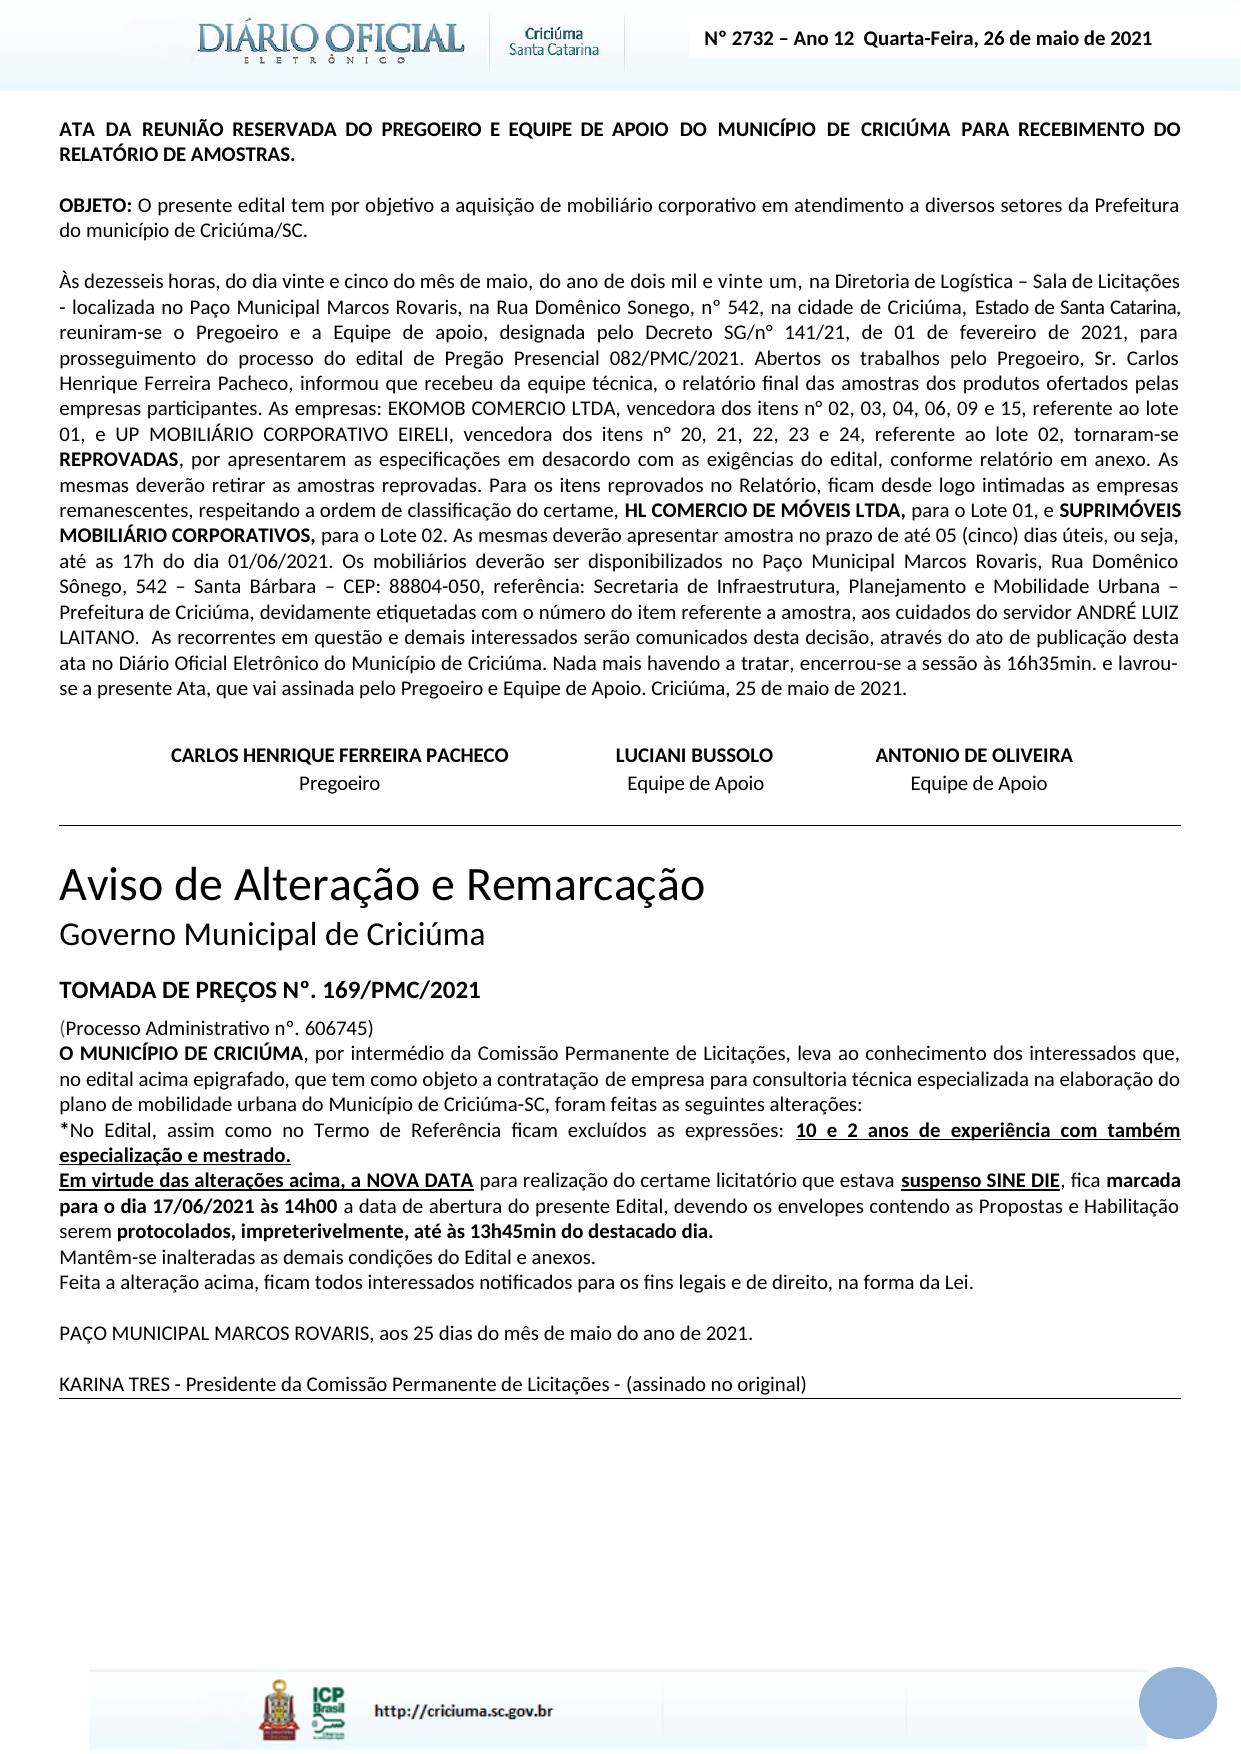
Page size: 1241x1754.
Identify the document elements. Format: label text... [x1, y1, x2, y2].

table_header ANTONIO DE OLIVEIRA [798, 743, 1161, 770]
text Em virtude das alterações acima, a NOVA DATA para realização do certame licitatório que estava suspenso SINE DIE, fica marcada para o dia 17/06/2021 às 14h00 a data de abertura do presente Edital, devendo os envelopes contendo as Propostas e Habilitação serem protocolados, impreterivelmente, até às 13h45min do destacado dia. [59, 1168, 1181, 1244]
text Aviso de Alteração e Remarcação Governo Municipal de Criciúma [59, 854, 1181, 953]
text (Processo Administrativo nº. 606745) [59, 1015, 1181, 1041]
text O MUNICÍPIO DE CRICIÚMA, por intermédio da Comissão Permanente de Licitações, leva ao conhecimento dos interessados que, no edital acima epigrafado, que tem como objeto a contratação de empresa para consultoria técnica especializada na elaboração do plano de mobilidade urbana do Município de Criciúma-SC, foram feitas as seguintes alterações: [59, 1041, 1181, 1117]
text PAÇO MUNICIPAL MARCOS ROVARIS, aos 25 dias do mês de maio do ano de 2021. [59, 1320, 1181, 1346]
table_cell Equipe de Apoio [532, 770, 797, 797]
text *No Edital, assim como no Termo de Referência ficam excluídos as expressões: 10 e 2 anos de experiência com também especialização e mestrado. [59, 1117, 1181, 1168]
text ATA DA REUNIÃO RESERVADA DO PREGOEIRO E EQUIPE DE APOIO DO MUNICÍPIO DE CRICIÚMA PARA RECEBIMENTO DO RELATÓRIO DE AMOSTRAS. [59, 116, 1181, 167]
text Mantêm-se inalteradas as demais condições do Edital e anexos. [59, 1244, 1181, 1269]
text Às dezesseis horas, do dia vinte e cinco do mês de maio, do ano de dois mil e vinte um, na Diretoria de Logística – Sala de Licitações - localizada no Paço Municipal Marcos Rovaris, na Rua Domênico Sonego, nº 542, na cidade de Criciúma, Estado de Santa Catarina, reuniram-se o Pregoeiro e a Equipe de apoio, designada pelo Decreto SG/n° 141/21, de 01 de fevereiro de 2021, para prosseguimento do processo do edital de Pregão Presencial 082/PMC/2021. Abertos os trabalhos pelo Pregoeiro, Sr. Carlos Henrique Ferreira Pacheco, informou que recebeu da equipe técnica, o relatório final das amostras dos produtos ofertados pelas empresas participantes. As empresas: EKOMOB COMERCIO LTDA, vencedora dos itens n° 02, 03, 04, 06, 09 e 15, referente ao lote 01, e UP MOBILIÁRIO CORPORATIVO EIRELI, vencedora dos itens n° 20, 21, 22, 23 e 24, referente ao lote 02, tornaram-se REPROVADAS, por apresentarem as especificações em desacordo com as exigências do edital, conforme relatório em anexo. As mesmas deverão retirar as amostras reprovadas. Para os itens reprovados no Relatório, ficam desde logo intimadas as empresas remanescentes, respeitando a ordem de classificação do certame, HL COMERCIO DE MÓVEIS LTDA, para o Lote 01, e SUPRIMÓVEIS MOBILIÁRIO CORPORATIVOS, para o Lote 02. As mesmas deverão apresentar amostra no prazo de até 05 (cinco) dias úteis, ou seja, até as 17h do dia 01/06/2021. Os mobiliários deverão ser disponibilizados no Paço Municipal Marcos Rovaris, Rua Domênico Sônego, 542 – Santa Bárbara – CEP: 88804-050, referência: Secretaria de Infraestrutura, Planejamento e Mobilidade Urbana – Prefeitura de Criciúma, devidamente etiquetadas com o número do item referente a amostra, aos cuidados do servidor ANDRÉ LUIZ LAITANO. As recorrentes em questão e demais interessados serão comunicados desta decisão, através do ato de publicação desta ata no Diário Oficial Eletrônico do Município de Criciúma. Nada mais havendo a tratar, encerrou-se a sessão às 16h35min. e lavrou-se a presente Ata, que vai assinada pelo Pregoeiro e Equipe de Apoio. Criciúma, 25 de maio de 2021. [59, 268, 1181, 701]
text TOMADA DE PREÇOS Nº. 169/PMC/2021 [59, 974, 1181, 1005]
table_cell Pregoeiro [148, 770, 532, 797]
table_cell Equipe de Apoio [798, 770, 1161, 797]
text Feita a alteração acima, ficam todos interessados notificados para os fins legais e de direito, na forma da Lei. [59, 1269, 1181, 1295]
text OBJETO: O presente edital tem por objetivo a aquisição de mobiliário corporativo em atendimento a diversos setores da Prefeitura do município de Criciúma/SC. [59, 192, 1181, 243]
text KARINA TRES - Presidente da Comissão Permanente de Licitações - (assinado no original) [59, 1371, 1181, 1398]
table_header LUCIANI BUSSOLO [532, 743, 797, 770]
table_header CARLOS HENRIQUE FERREIRA PACHECO [148, 743, 532, 770]
